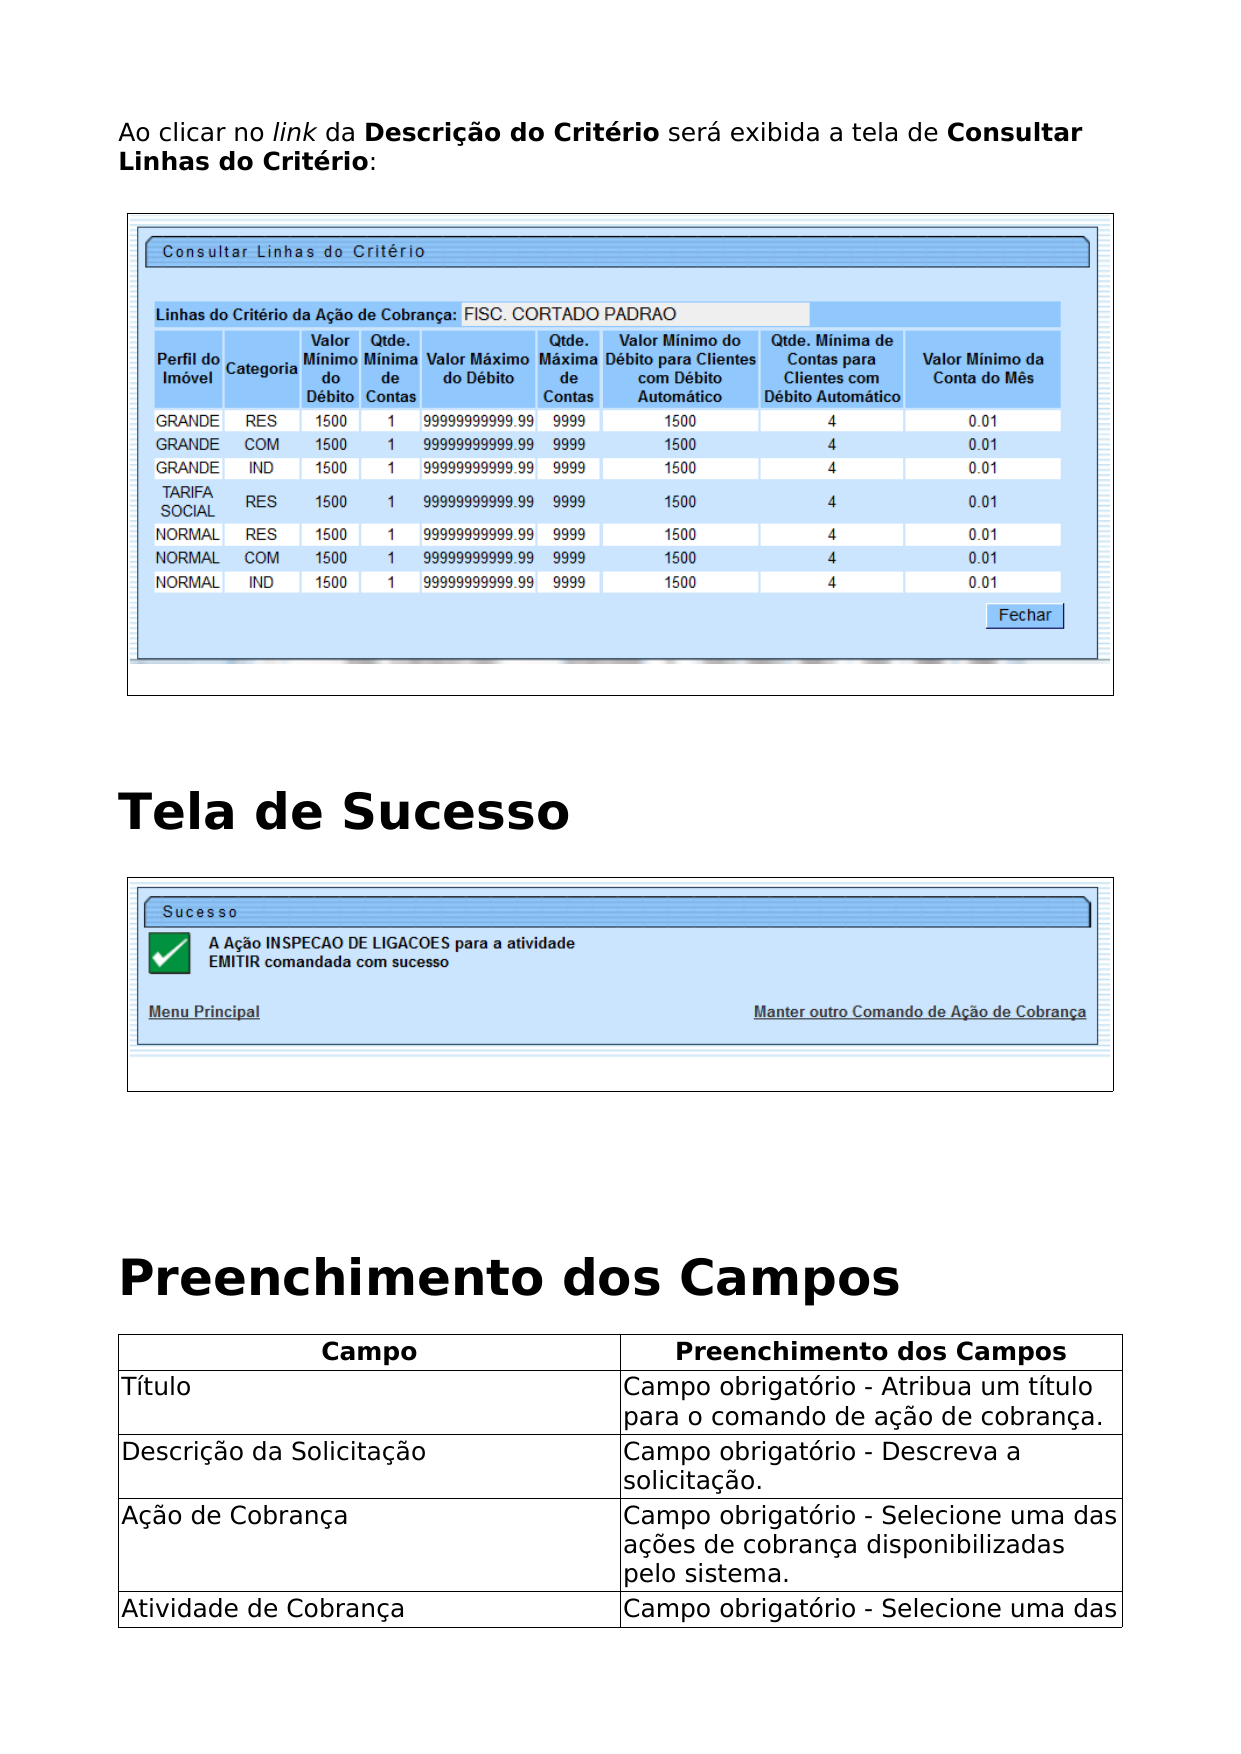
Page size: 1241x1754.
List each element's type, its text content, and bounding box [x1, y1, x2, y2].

table_header [128, 214, 1113, 695]
table_cell Atividade de Cobrança [119, 1592, 620, 1627]
table_cell Campo obrigatório - Selecione uma das [621, 1592, 1122, 1627]
picture [129, 215, 1111, 664]
text Ao clicar no link da Descrição do Critério será exibida a tela de Consultar Linhas do Critério: [118, 118, 1122, 176]
table_cell Campo obrigatório - Atribua um título para o comando de ação de cobrança. [621, 1371, 1122, 1434]
table_cell Ação de Cobrança [119, 1499, 620, 1591]
picture [129, 880, 1111, 1059]
table_header Campo [119, 1335, 620, 1369]
table_cell Campo obrigatório - Descreva a solicitação. [621, 1435, 1122, 1498]
subtitle Tela de Sucesso [118, 783, 1122, 841]
table_cell Campo obrigatório - Selecione uma das ações de cobrança disponibilizadas pelo sistema. [621, 1499, 1122, 1591]
table_cell Título [119, 1371, 620, 1434]
table_cell Descrição da Solicitação [119, 1435, 620, 1498]
subtitle Preenchimento dos Campos [118, 1249, 1122, 1307]
table_header Preenchimento dos Campos [621, 1335, 1122, 1369]
table_header [128, 878, 1113, 1091]
